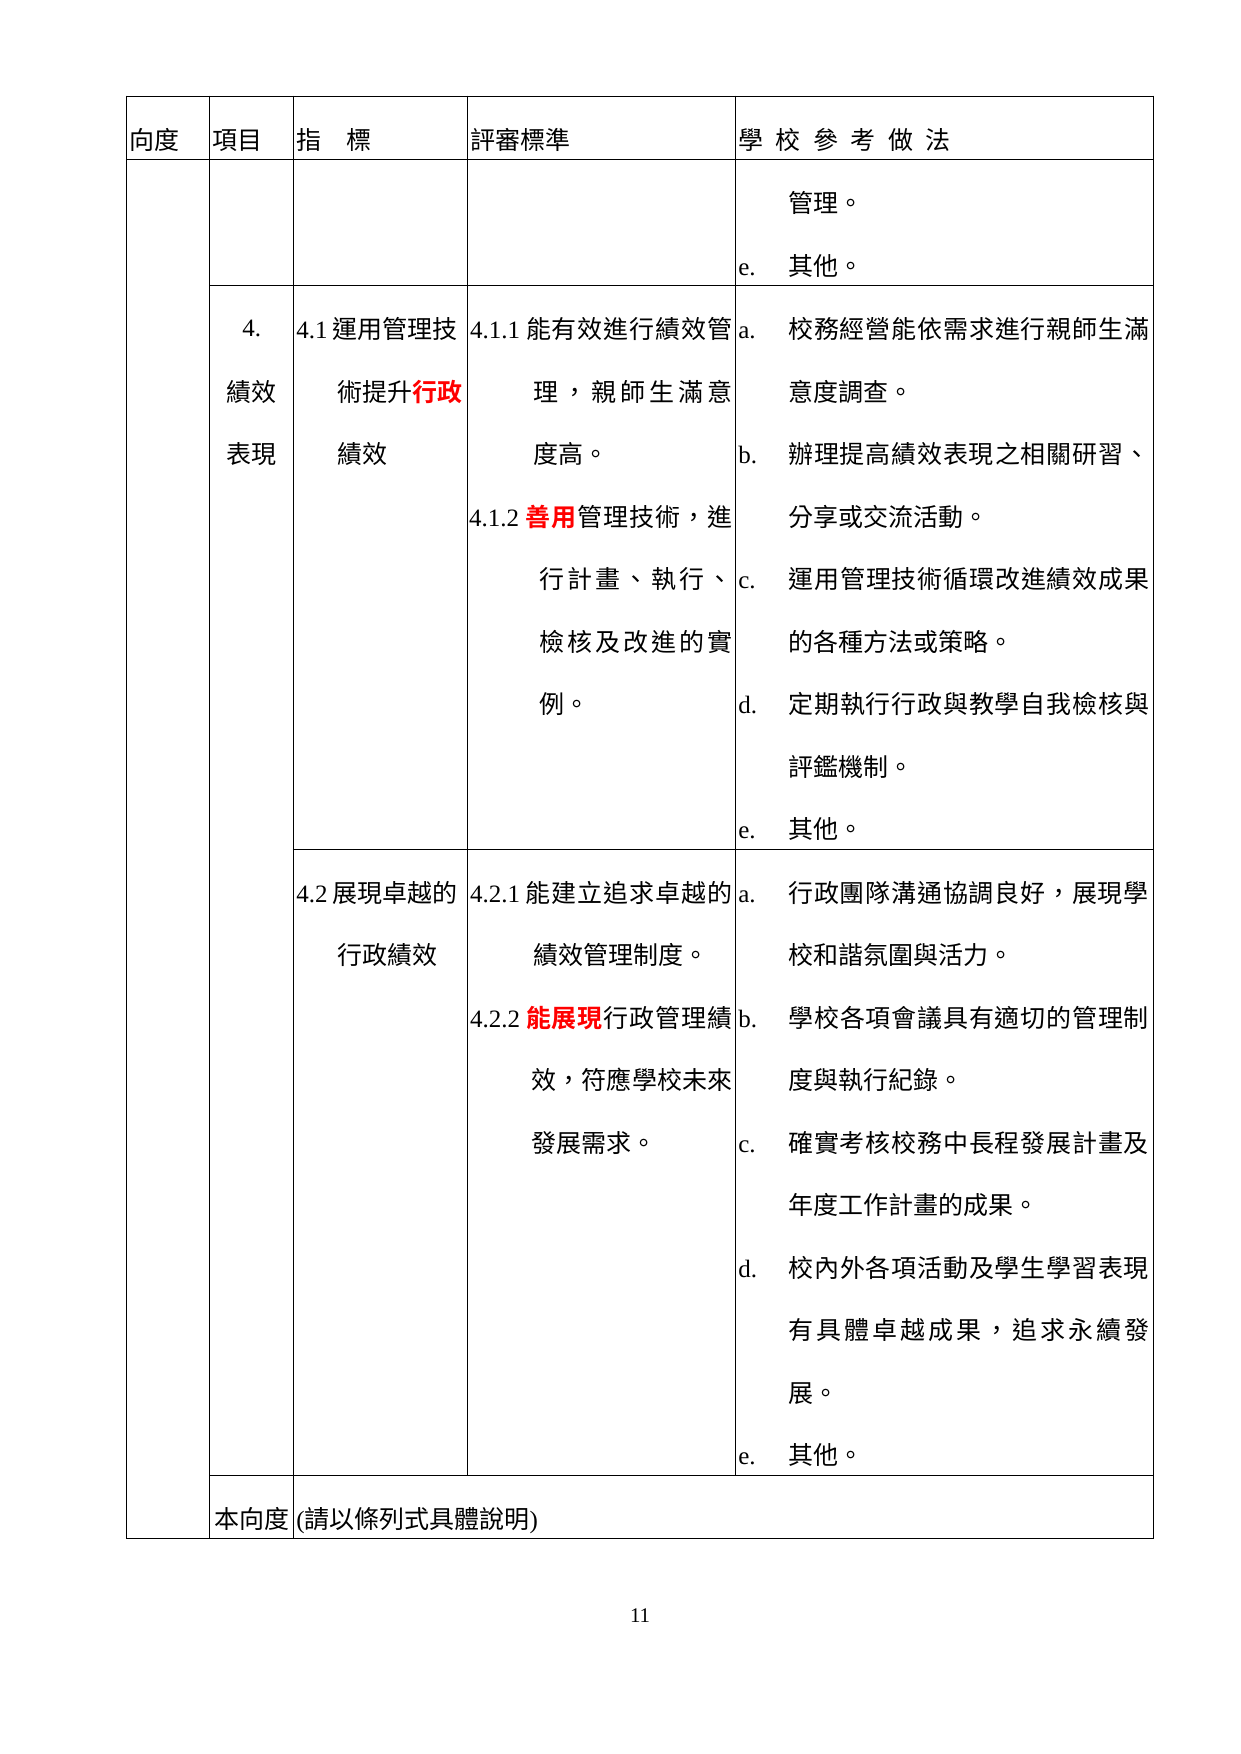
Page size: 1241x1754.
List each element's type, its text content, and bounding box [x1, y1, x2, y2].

table_cell 精準作好經費的概算與預算編列，並能提升經費執行率及具體成果。 經費收支、分配及運用能符應學校的發展需求，建立經費分析表並評估其績效，落實經費管控與運用。 訂定財產盤點、修繕相關管理辦法，力行節約原則，整合現有財物資源相互流通。 教學與行政各項軟體運用能符合智慧財產權，同時能有效運用與管理。 其他。 [736, 160, 1153, 285]
table_cell (請以條列式具體說明) [294, 1476, 1153, 1538]
table_header 指 標 [294, 97, 467, 159]
table_header 項目 [210, 97, 293, 159]
table_cell 4.2展現卓越的行政績效 [294, 850, 467, 1475]
table_cell [294, 160, 467, 285]
table_cell 行政團隊溝通協調良好，展現學校和諧氛圍與活力。 學校各項會議具有適切的管理制度與執行紀錄。 確實考核校務中長程發展計畫及年度工作計畫的成果。 校內外各項活動及學生學習表現有具體卓越成果，追求永續發展。 其他。 [736, 850, 1153, 1475]
table_header 向度 [127, 97, 209, 159]
table_cell 4.2.1能建立追求卓越的績效管理制度。 4.2.2能展現行政管理績效，符應學校未來發展需求。 [468, 850, 735, 1475]
table_cell 4. 績效 表現 [210, 286, 293, 1475]
table_cell 校務經營能依需求進行親師生滿意度調查。 辦理提高績效表現之相關研習、分享或交流活動。 運用管理技術循環改進績效成果的各種方法或策略。 定期執行行政與教學自我檢核與評鑑機制。 其他。 [736, 286, 1153, 849]
table_cell [210, 160, 293, 285]
table_header 學 校 參 考 做 法 [736, 97, 1153, 159]
table_cell 本向度 [210, 1476, 293, 1538]
table_header 評審標準 [468, 97, 735, 159]
table_cell 4.1.1能有效進行績效管理，親師生滿意度高。 4.1.2善用管理技術，進行計畫、執行、檢核及改進的實例。 [468, 286, 735, 849]
table_cell 4.1運用管理技術提升行政績效 [294, 286, 467, 849]
table_cell [127, 160, 209, 1538]
table_cell [468, 160, 735, 285]
